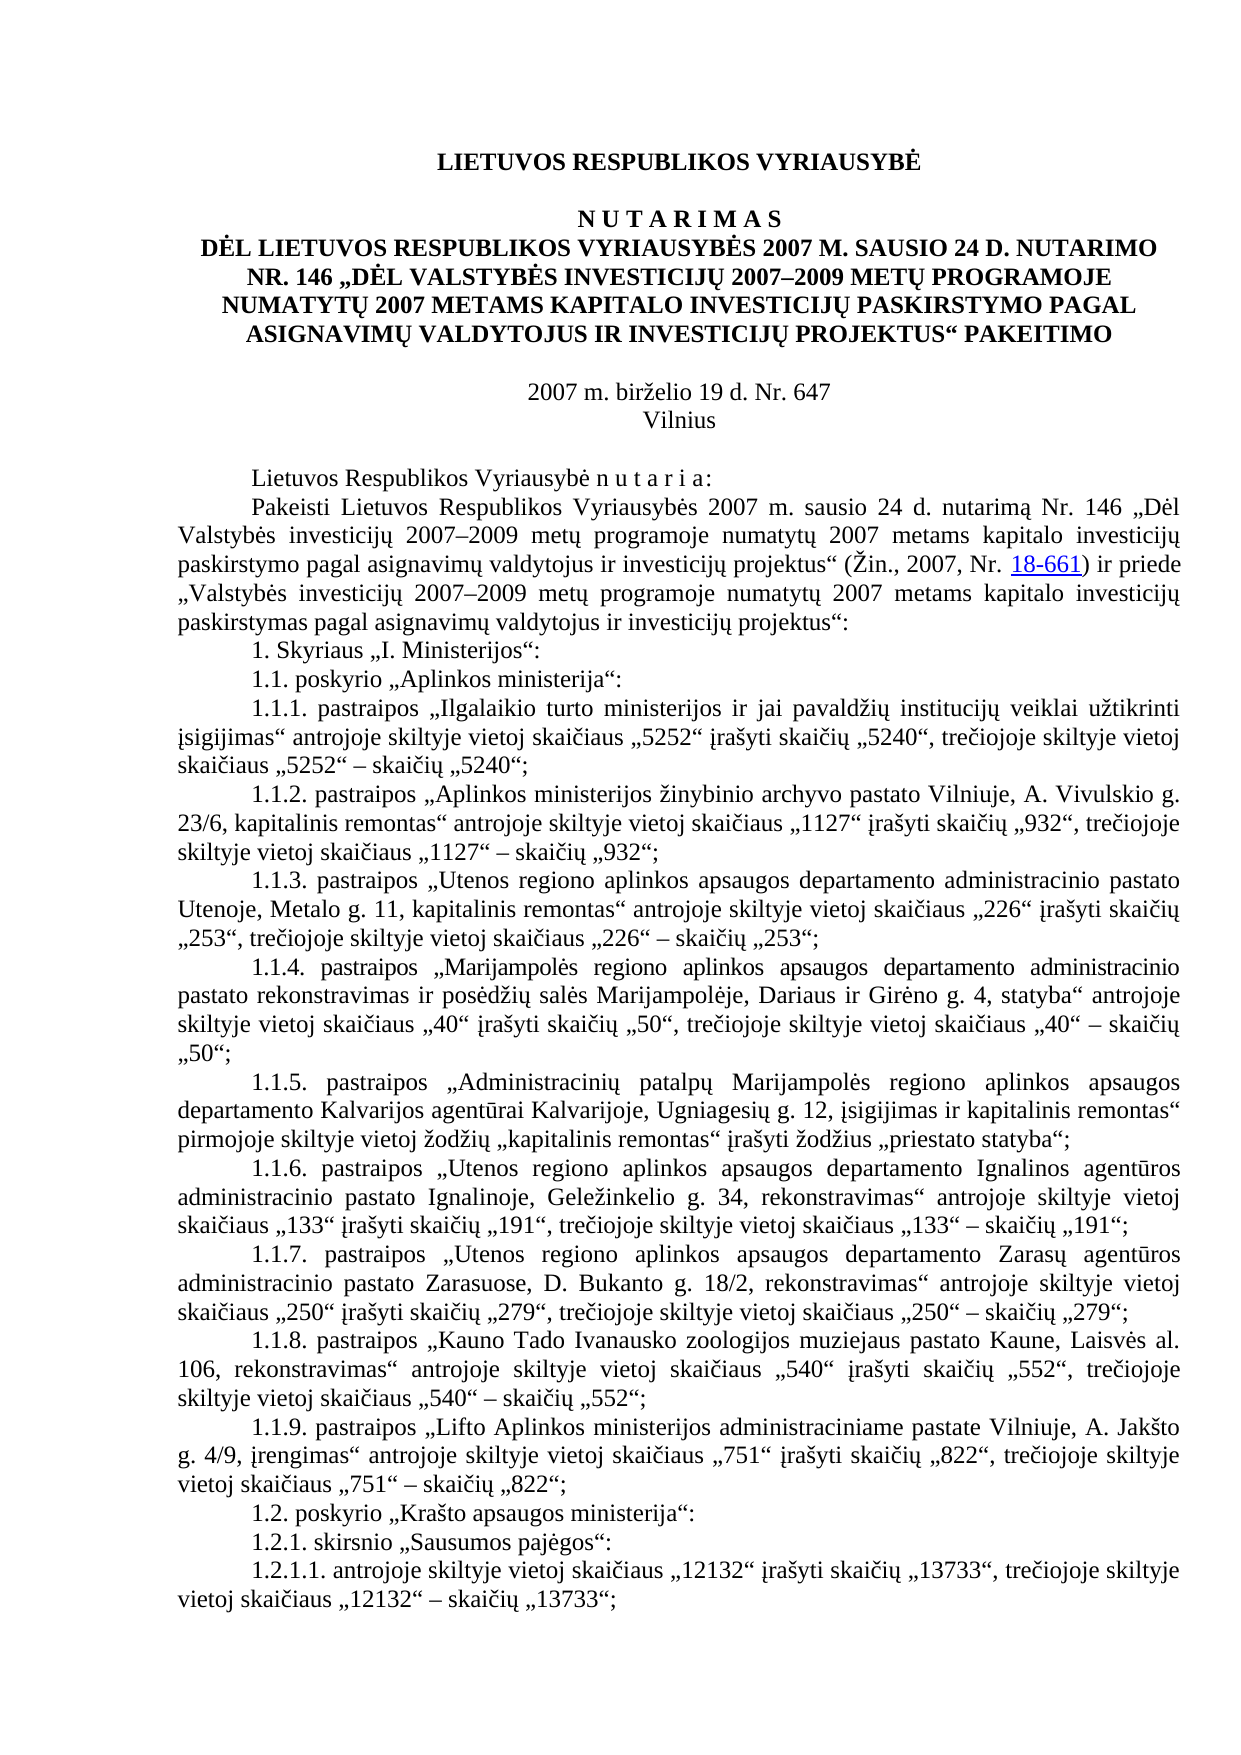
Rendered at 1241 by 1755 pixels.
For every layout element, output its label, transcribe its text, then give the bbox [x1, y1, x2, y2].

text 1.1.7. pastraipos „Utenos regiono aplinkos apsaugos departamento Zarasų agentūros administracinio pastato Zarasuose, D. Bukanto g. 18/2, rekonstravimas“ antrojoje skiltyje vietoj skaičiaus „250“ įrašyti skaičių „279“, trečiojoje skiltyje vietoj skaičiaus „250“ – skaičių „279“; [177, 1239, 1181, 1326]
text 1.1.5. pastraipos „Administracinių patalpų Marijampolės regiono aplinkos apsaugos departamento Kalvarijos agentūrai Kalvarijoje, Ugniagesių g. 12, įsigijimas ir kapitalinis remontas“ pirmojoje skiltyje vietoj žodžių „kapitalinis remontas“ įrašyti žodžius „priestato statyba“; [177, 1067, 1181, 1153]
text LIETUVOS RESPUBLIKOS VYRIAUSYBĖ [177, 147, 1181, 176]
text 1.1.4. pastraipos „Marijampolės regiono aplinkos apsaugos departamento administracinio pastato rekonstravimas ir posėdžių salės Marijampolėje, Dariaus ir Girėno g. 4, statyba“ antrojoje skiltyje vietoj skaičiaus „40“ įrašyti skaičių „50“, trečiojoje skiltyje vietoj skaičiaus „40“ – skaičių „50“; [177, 952, 1181, 1067]
text 1.1.2. pastraipos „Aplinkos ministerijos žinybinio archyvo pastato Vilniuje, A. Vivulskio g. 23/6, kapitalinis remontas“ antrojoje skiltyje vietoj skaičiaus „1127“ įrašyti skaičių „932“, trečiojoje skiltyje vietoj skaičiaus „1127“ – skaičių „932“; [177, 779, 1181, 866]
text 2007 m. birželio 19 d. Nr. 647 [177, 377, 1181, 406]
text 1.1. poskyrio „Aplinkos ministerija“: [177, 664, 1181, 693]
text 1.1.9. pastraipos „Lifto Aplinkos ministerijos administraciniame pastate Vilniuje, A. Jakšto g. 4/9, įrengimas“ antrojoje skiltyje vietoj skaičiaus „751“ įrašyti skaičių „822“, trečiojoje skiltyje vietoj skaičiaus „751“ – skaičių „822“; [177, 1412, 1181, 1498]
text 1.1.3. pastraipos „Utenos regiono aplinkos apsaugos departamento administracinio pastato Utenoje, Metalo g. 11, kapitalinis remontas“ antrojoje skiltyje vietoj skaičiaus „226“ įrašyti skaičių „253“, trečiojoje skiltyje vietoj skaičiaus „226“ – skaičių „253“; [177, 866, 1181, 952]
text DĖL LIETUVOS RESPUBLIKOS VYRIAUSYBĖS 2007 M. SAUSIO 24 D. NUTARIMO NR. 146 „DĖL VALSTYBĖS INVESTICIJŲ 2007–2009 METŲ PROGRAMOJE NUMATYTŲ 2007 METAMS KAPITALO INVESTICIJŲ PASKIRSTYMO PAGAL ASIGNAVIMŲ VALDYTOJUS IR INVESTICIJŲ PROJEKTUS“ PAKEITIMO [177, 233, 1181, 348]
text Pakeisti Lietuvos Respublikos Vyriausybės 2007 m. sausio 24 d. nutarimą Nr. 146 „Dėl Valstybės investicijų 2007–2009 metų programoje numatytų 2007 metams kapitalo investicijų paskirstymo pagal asignavimų valdytojus ir investicijų projektus“ (Žin., 2007, Nr. 18-661) ir priede „Valstybės investicijų 2007–2009 metų programoje numatytų 2007 metams kapitalo investicijų paskirstymas pagal asignavimų valdytojus ir investicijų projektus“: [177, 492, 1181, 636]
text N U T A R I M A S [177, 204, 1181, 233]
text 1.1.8. pastraipos „Kauno Tado Ivanausko zoologijos muziejaus pastato Kaune, Laisvės al. 106, rekonstravimas“ antrojoje skiltyje vietoj skaičiaus „540“ įrašyti skaičių „552“, trečiojoje skiltyje vietoj skaičiaus „540“ – skaičių „552“; [177, 1326, 1181, 1412]
text 1.2. poskyrio „Krašto apsaugos ministerija“: [177, 1498, 1181, 1527]
text Vilnius [177, 406, 1181, 434]
text Lietuvos Respublikos Vyriausybė nutaria: [177, 463, 1181, 492]
text 1.1.1. pastraipos „Ilgalaikio turto ministerijos ir jai pavaldžių institucijų veiklai užtikrinti įsigijimas“ antrojoje skiltyje vietoj skaičiaus „5252“ įrašyti skaičių „5240“, trečiojoje skiltyje vietoj skaičiaus „5252“ – skaičių „5240“; [177, 693, 1181, 779]
text 1. Skyriaus „I. Ministerijos“: [177, 636, 1181, 664]
text 1.1.6. pastraipos „Utenos regiono aplinkos apsaugos departamento Ignalinos agentūros administracinio pastato Ignalinoje, Geležinkelio g. 34, rekonstravimas“ antrojoje skiltyje vietoj skaičiaus „133“ įrašyti skaičių „191“, trečiojoje skiltyje vietoj skaičiaus „133“ – skaičių „191“; [177, 1153, 1181, 1239]
text 1.2.1.1. antrojoje skiltyje vietoj skaičiaus „12132“ įrašyti skaičių „13733“, trečiojoje skiltyje vietoj skaičiaus „12132“ – skaičių „13733“; [177, 1556, 1181, 1613]
text 1.2.1. skirsnio „Sausumos pajėgos“: [177, 1527, 1181, 1556]
